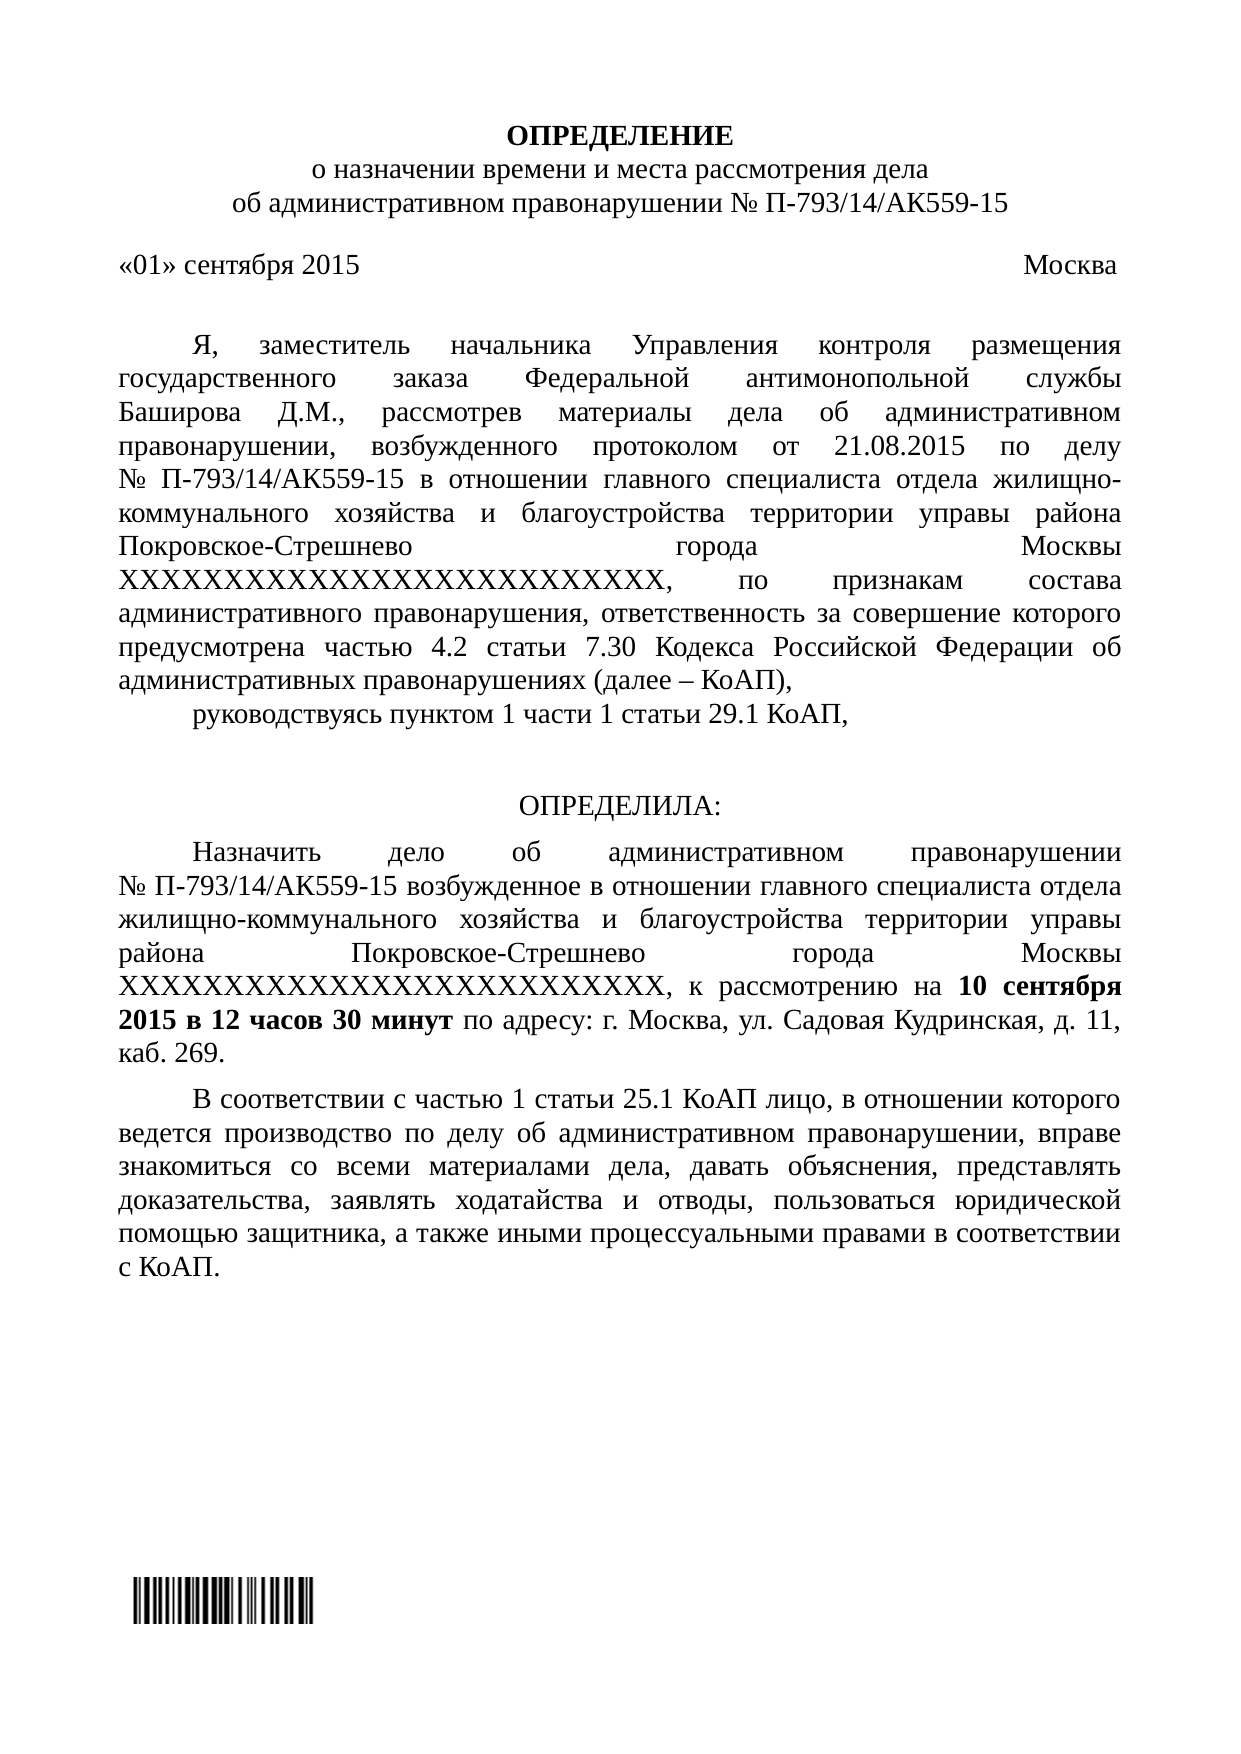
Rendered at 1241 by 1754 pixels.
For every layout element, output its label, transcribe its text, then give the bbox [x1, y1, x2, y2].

text о назначении времени и места рассмотрения дела [118, 152, 1122, 185]
text Я, заместитель начальника Управления контроля размещения государственного заказа Федеральной антимонопольной службы Баширова Д.М., рассмотрев материалы дела об административном правонарушении, возбужденного протоколом от 21.08.2015 по делу № П-793/14/АК559-15 в отношении главного специалиста отдела жилищно-коммунального хозяйства и благоустройства территории управы района Покровское-Стрешнево города Москвы XXXXXXXXXXXXXXXXXXXXXXXXXX, по признакам состава административного правонарушения, ответственность за совершение которого предусмотрена частью 4.2 статьи 7.30 Кодекса Российской Федерации об административных правонарушениях (далее – КоАП), [118, 327, 1122, 696]
picture [118, 1577, 331, 1624]
text руководствуясь пунктом 1 части 1 статьи 29.1 КоАП, [118, 696, 1122, 729]
text ОПРЕДЕЛИЛА: [118, 788, 1122, 822]
subtitle ОПРЕДЕЛЕНИЕ [118, 118, 1122, 152]
text об административном правонарушении № П-793/14/АК559-15 [118, 185, 1122, 219]
text Назначить дело об административном правонарушении № П-793/14/АК559-15 возбужденное в отношении главного специалиста отдела жилищно-коммунального хозяйства и благоустройства территории управы района Покровское-Стрешнево города Москвы XXXXXXXXXXXXXXXXXXXXXXXXXX, к рассмотрению на 10 сентября 2015 в 12 часов 30 минут по адресу: г. Москва, ул. Садовая Кудринская, д. 11, каб. 269. [118, 834, 1122, 1069]
text В соответствии с частью 1 статьи 25.1 КоАП лицо, в отношении которого ведется производство по делу об административном правонарушении, вправе знакомиться со всеми материалами дела, давать объяснения, представлять доказательства, заявлять ходатайства и отводы, пользоваться юридической помощью защитника, а также иными процессуальными правами в соответствии с КоАП. [118, 1081, 1122, 1283]
text «01» сентября 2015 Москва [118, 247, 1122, 281]
